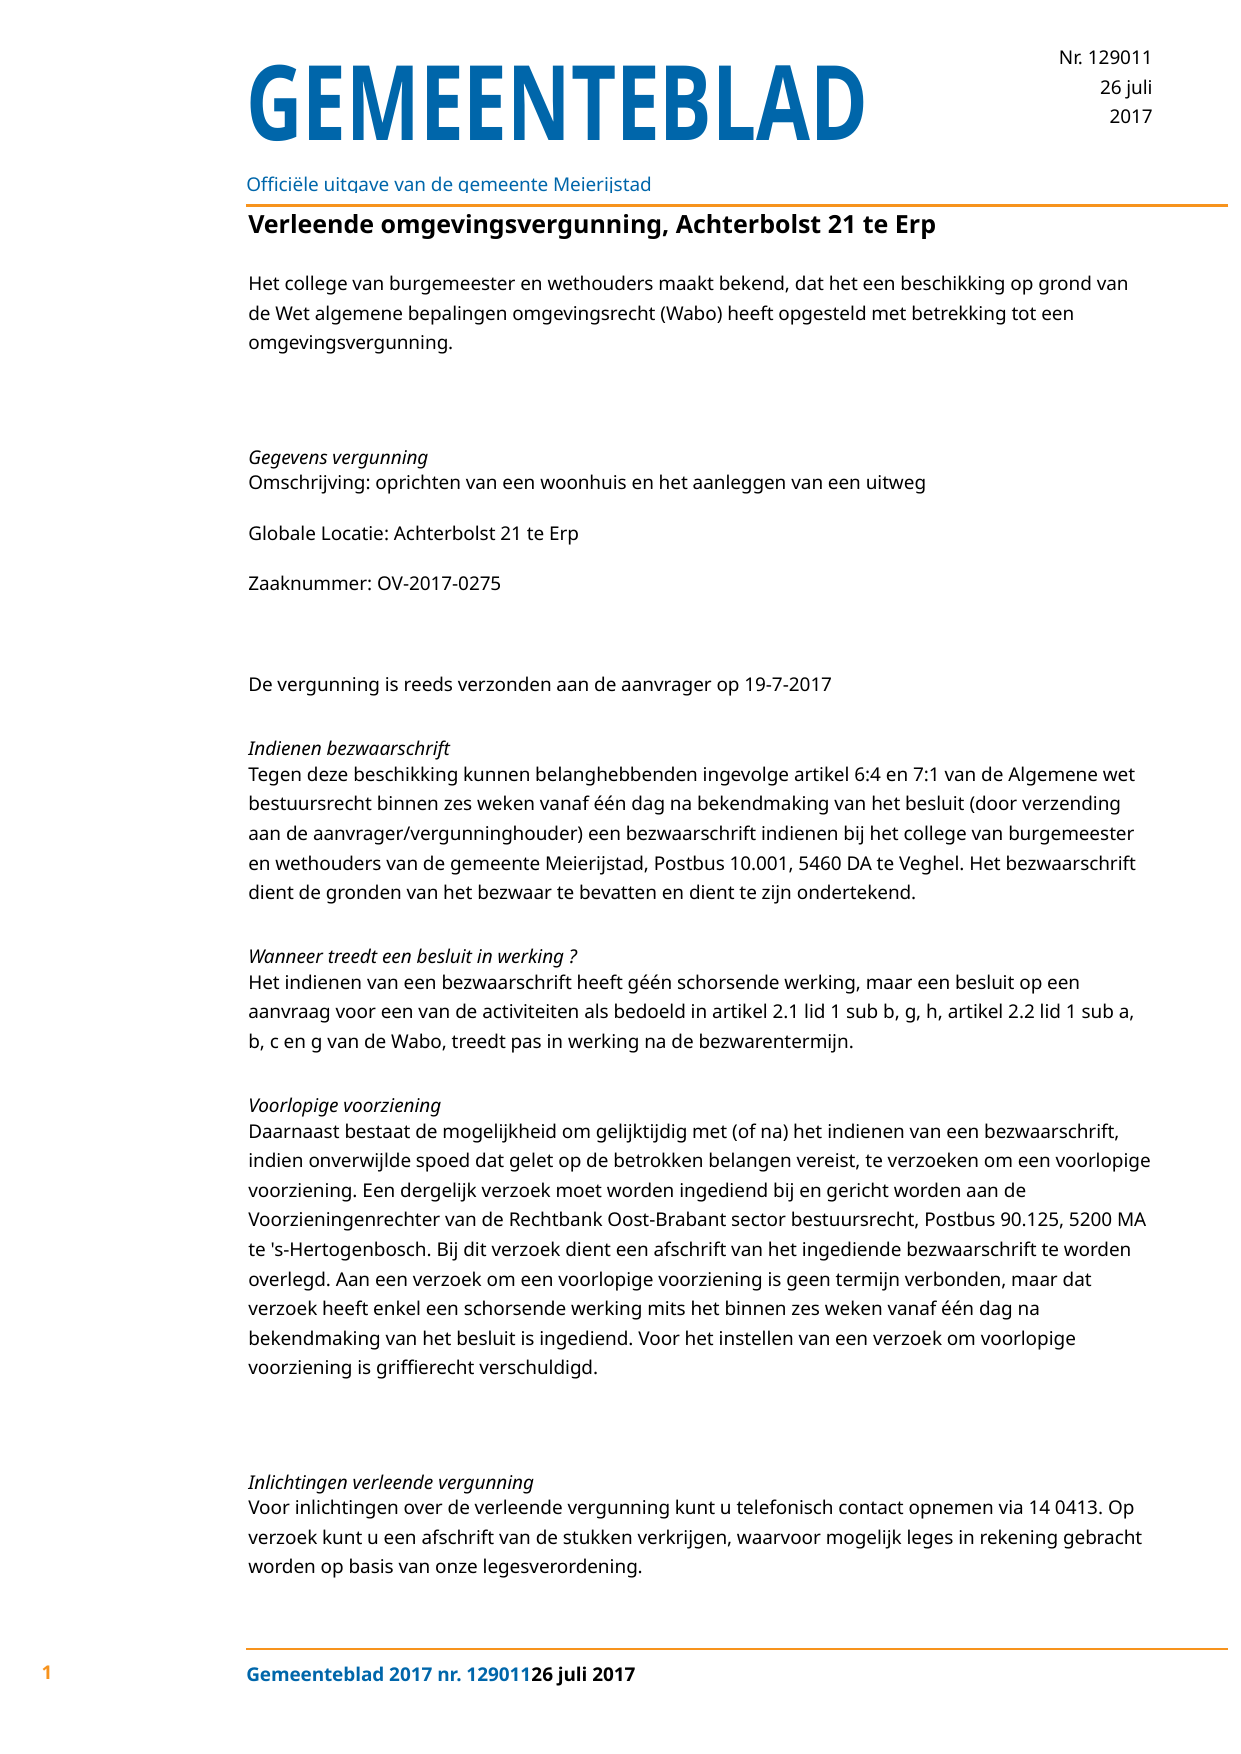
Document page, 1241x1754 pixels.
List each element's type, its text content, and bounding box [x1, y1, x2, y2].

picture [41, 47, 231, 172]
text Verleende omgevingsvergunning, Achterbolst 21 te Erp [248, 207, 1152, 241]
text Indienen bezwaarschrift [248, 735, 1152, 761]
text Zaaknummer: OV-2017-0275 [248, 570, 1152, 596]
text Het college van burgemeester en wethouders maakt bekend, dat het een beschikking op grond van de Wet algemene bepalingen omgevingsrecht (Wabo) heeft opgesteld met betrekking tot een omgevingsvergunning. [248, 270, 1152, 355]
text Omschrijving: oprichten van een woonhuis en het aanleggen van een uitweg [248, 469, 1152, 495]
text Wanneer treedt een besluit in werking ? [248, 943, 1152, 969]
text Gegevens vergunning [248, 444, 1152, 469]
text Het indienen van een bezwaarschrift heeft géén schorsende werking, maar een besluit op een aanvraag voor een van de activiteiten als bedoeld in artikel 2.1 lid 1 sub b, g, h, artikel 2.2 lid 1 sub a, b, c en g van de Wabo, treedt pas in werking na de bezwarentermijn. [248, 969, 1152, 1054]
text Voorlopige voorziening [248, 1092, 1152, 1118]
text Daarnaast bestaat de mogelijkheid om gelijktijdig met (of na) het indienen van een bezwaarschrift, indien onverwijlde spoed dat gelet op de betrokken belangen vereist, te verzoeken om een voorlopige voorziening. Een dergelijk verzoek moet worden ingediend bij en gericht worden aan de Voorzieningenrechter van de Rechtbank Oost-Brabant sector bestuursrecht, Postbus 90.125, 5200 MA te 's-Hertogenbosch. Bij dit verzoek dient een afschrift van het ingediende bezwaarschrift te worden overlegd. Aan een verzoek om een voorlopige voorziening is geen termijn verbonden, maar dat verzoek heeft enkel een schorsende werking mits het binnen zes weken vanaf één dag na bekendmaking van het besluit is ingediend. Voor het instellen van een verzoek om voorlopige voorziening is griffierecht verschuldigd. [248, 1118, 1152, 1380]
text Inlichtingen verleende vergunning [248, 1469, 1152, 1494]
text Globale Locatie: Achterbolst 21 te Erp [248, 520, 1152, 546]
text Tegen deze beschikking kunnen belanghebbenden ingevolge artikel 6:4 en 7:1 van de Algemene wet bestuursrecht binnen zes weken vanaf één dag na bekendmaking van het besluit (door verzending aan de aanvrager/vergunninghouder) een bezwaarschrift indienen bij het college van burgemeester en wethouders van de gemeente Meierijstad, Postbus 10.001, 5460 DA te Veghel. Het bezwaarschrift dient de gronden van het bezwaar te bevatten en dient te zijn ondertekend. [248, 761, 1152, 905]
text Voor inlichtingen over de verleende vergunning kunt u telefonisch contact opnemen via 14 0413. Op verzoek kunt u een afschrift van de stukken verkrijgen, waarvoor mogelijk leges in rekening gebracht worden op basis van onze legesverordening. [248, 1494, 1152, 1579]
text De vergunning is reeds verzonden aan de aanvrager op 19-7-2017 [248, 671, 1152, 697]
